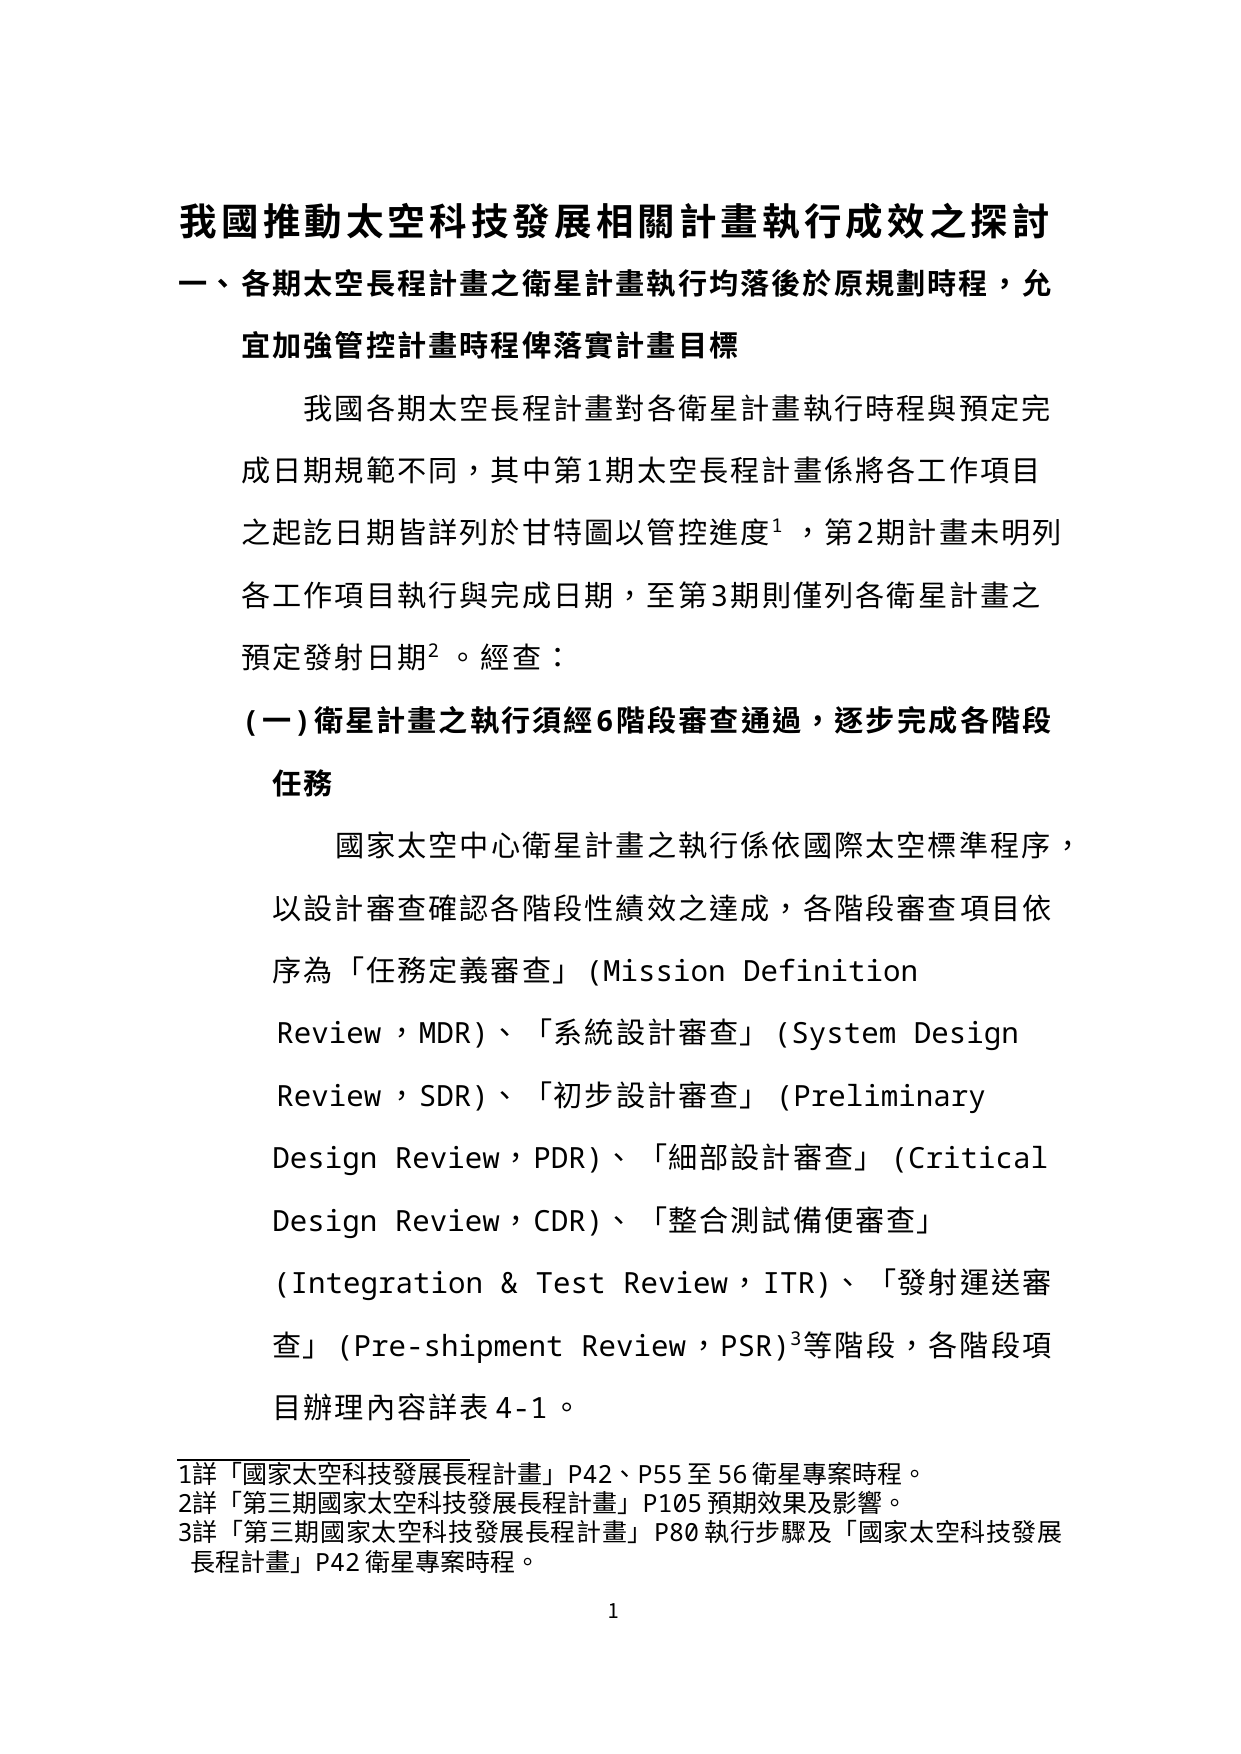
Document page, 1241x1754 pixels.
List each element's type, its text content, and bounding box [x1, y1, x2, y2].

text 詳「國家太空科技發展長程計畫」P42、P55至56衛星專案時程。 [177, 1460, 1063, 1489]
text 詳「第三期國家太空科技發展長程計畫」P105預期效果及影響。 [177, 1489, 1063, 1518]
text 詳「第三期國家太空科技發展長程計畫」P80執行步驟及「國家太空科技發展長程計畫」P42衛星專案時程。 [177, 1518, 1063, 1577]
text 一、各期太空長程計畫之衛星計畫執行均落後於原規劃時程，允宜加強管控計畫時程俾落實計畫目標 [177, 240, 1063, 365]
text 我國各期太空長程計畫對各衛星計畫執行時程與預定完成日期規範不同，其中第1期太空長程計畫係將各工作項目之起訖日期皆詳列於甘特圖以管控進度，第2期計畫未明列各工作項目執行與完成日期，至第3期則僅列各衛星計畫之預定發射日期。經查： [236, 365, 1063, 677]
text (一)衛星計畫之執行須經6階段審查通過，逐步完成各階段任務 [236, 677, 1063, 802]
text 國家太空中心衛星計畫之執行係依國際太空標準程序，以設計審查確認各階段性績效之達成，各階段審查項目依序為「任務定義審查」(Mission Definition Review，MDR)、「系統設計審查」(System Design Review，SDR)、「初步設計審查」(Preliminary Design Review，PDR)、「細部設計審查」(Critical Design Review，CDR)、「整合測試備便審查」(Integration & Test Review，ITR)、「發射運送審查」(Pre-shipment Review，PSR)等階段，各階段項目辦理內容詳表4-1。 [266, 802, 1063, 1427]
text 我國推動太空科技發展相關計畫執行成效之探討 [177, 177, 1063, 240]
